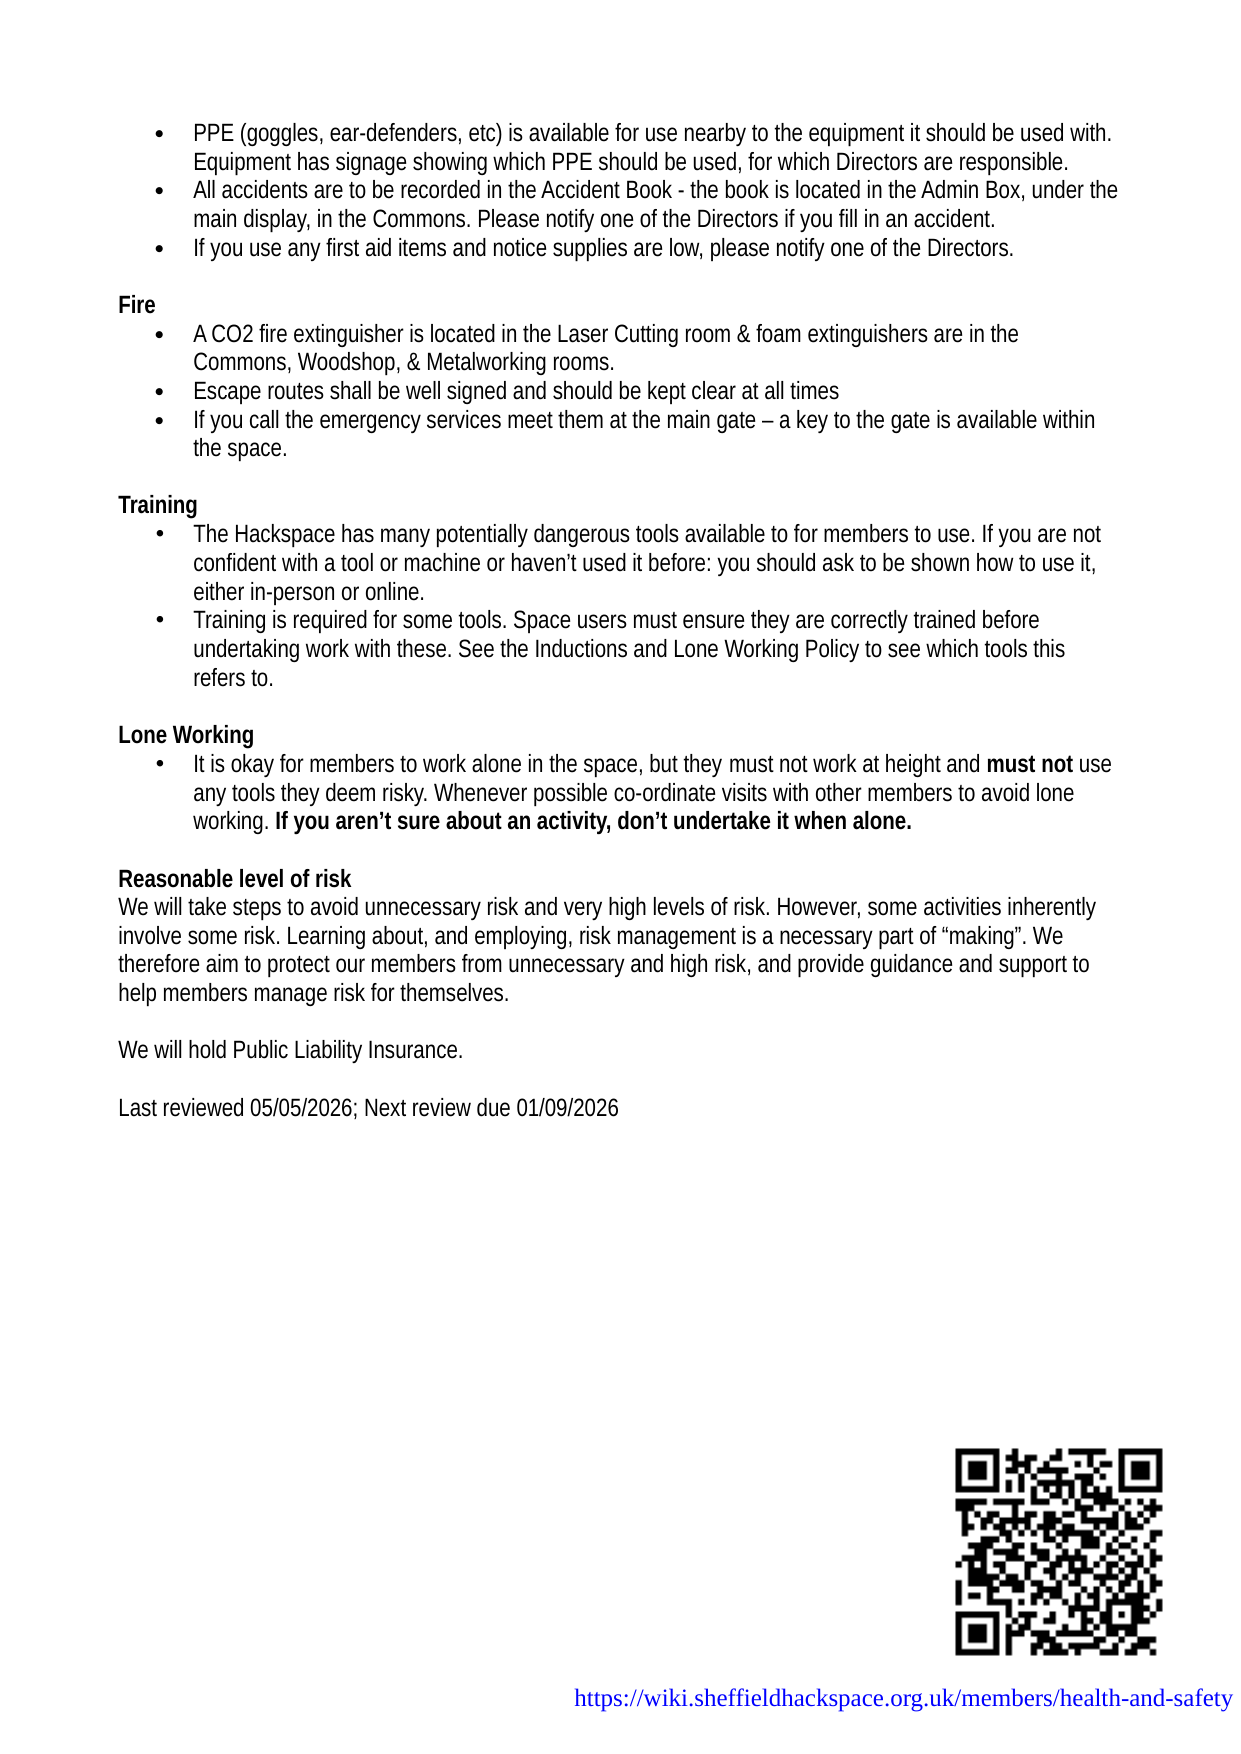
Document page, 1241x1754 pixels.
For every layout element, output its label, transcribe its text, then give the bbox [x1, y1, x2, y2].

text Lone Working [118, 720, 1122, 749]
list PPE (goggles, ear-defenders, etc) is available for use nearby to the equipment it should be used with. Equipment has signage showing which PPE should be used, for which Directors are responsible. [156, 118, 1122, 175]
list If you call the emergency services meet them at the main gate – a key to the gate is available within the space. [156, 404, 1122, 462]
list All accidents are to be recorded in the Accident Book - the book is located in the Admin Box, under the main display, in the Commons. Please notify one of the Directors if you fill in an accident. [156, 175, 1122, 233]
list A CO2 fire extinguisher is located in the Laser Cutting room & foam extinguishers are in the Commons, Woodshop, & Metalworking rooms. [156, 319, 1122, 376]
text Last reviewed 05/05/2026; Next review due 01/09/2026 [118, 1093, 1122, 1121]
text Training [118, 491, 1122, 519]
text Reasonable level of risk [118, 863, 1122, 892]
list If you use any first aid items and notice supplies are low, please notify one of the Directors. [156, 233, 1122, 261]
list It is okay for members to work alone in the space, but they must not work at height and must not use any tools they deem risky. Whenever possible co-ordinate visits with other members to avoid lone working. If you aren’t sure about an activity, don’t undertake it when alone. [156, 749, 1122, 835]
list The Hackspace has many potentially dangerous tools available to for members to use. If you are not confident with a tool or machine or haven’t used it before: you should ask to be shown how to use it, either in-person or online. [156, 519, 1122, 605]
picture [931, 1424, 1188, 1681]
list Escape routes shall be well signed and should be kept clear at all times [156, 376, 1122, 404]
text We will hold Public Liability Insurance. [118, 1035, 1122, 1064]
text We will take steps to avoid unnecessary risk and very high levels of risk. However, some activities inherently involve some risk. Learning about, and employing, risk management is a necessary part of “making”. We therefore aim to protect our members from unnecessary and high risk, and provide guidance and support to help members manage risk for themselves. [118, 892, 1122, 1007]
text Fire [118, 290, 1122, 319]
list Training is required for some tools. Space users must ensure they are correctly trained before undertaking work with these. See the Inductions and Lone Working Policy to see which tools this refers to. [156, 605, 1122, 691]
